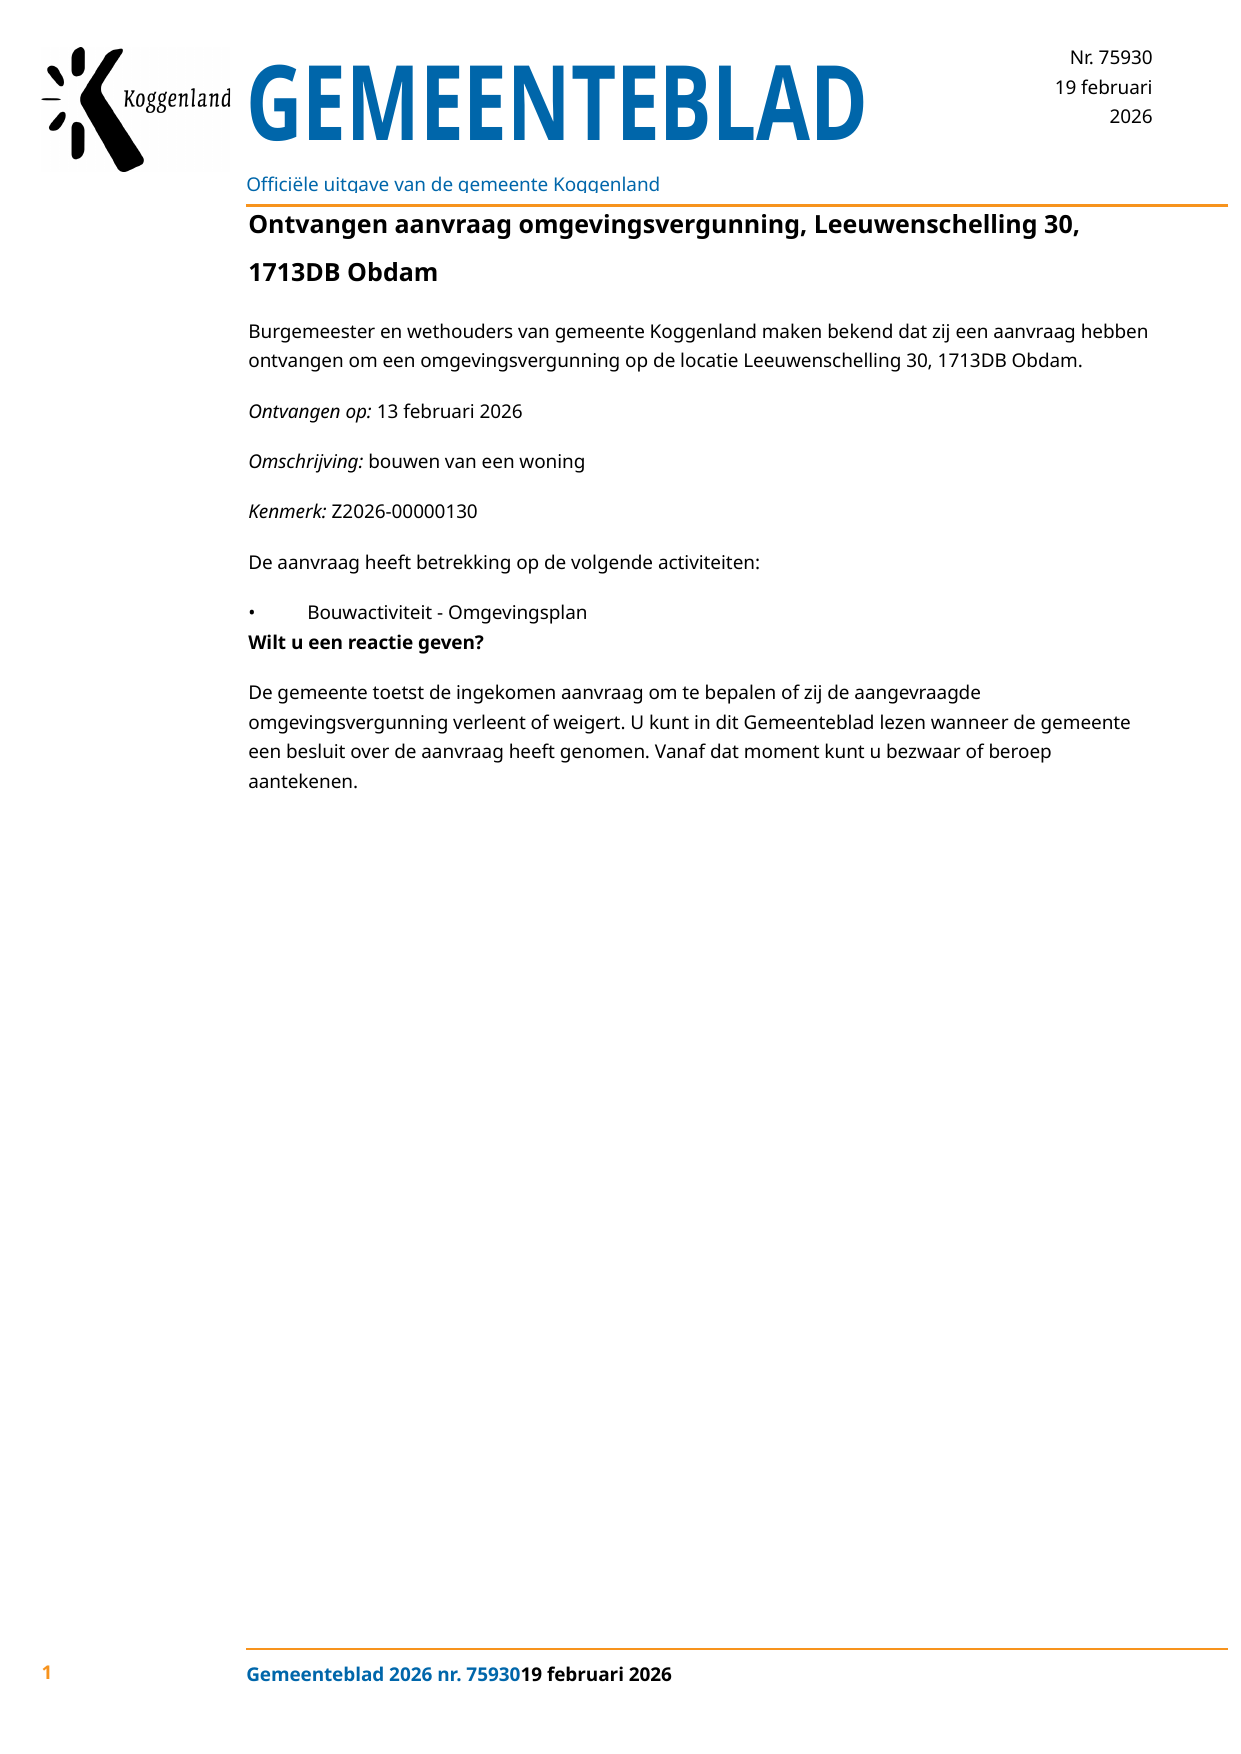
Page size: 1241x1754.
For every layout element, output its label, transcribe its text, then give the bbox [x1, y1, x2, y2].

text Ontvangen op: 13 februari 2026 [248, 398, 1152, 424]
text Burgemeester en wethouders van gemeente Koggenland maken bekend dat zij een aanvraag hebben ontvangen om een omgevingsvergunning op de locatie Leeuwenschelling 30, 1713DB Obdam. [248, 318, 1152, 373]
text De aanvraag heeft betrekking op de volgende activiteiten: [248, 549, 1152, 575]
list Bouwactiviteit - Omgevingsplan [248, 599, 1152, 625]
text Ontvangen aanvraag omgevingsvergunning, Leeuwenschelling 30, 1713DB Obdam [248, 207, 1152, 288]
text De gemeente toetst de ingekomen aanvraag om te bepalen of zij de aangevraagde omgevingsvergunning verleent of weigert. U kunt in dit Gemeenteblad lezen wanneer de gemeente een besluit over de aanvraag heeft genomen. Vanaf dat moment kunt u bezwaar of beroep aantekenen. [248, 679, 1152, 794]
text Wilt u een reactie geven? [248, 629, 1152, 655]
picture [41, 47, 231, 172]
text Omschrijving: bouwen van een woning [248, 448, 1152, 474]
text Kenmerk: Z2026-00000130 [248, 499, 1152, 524]
